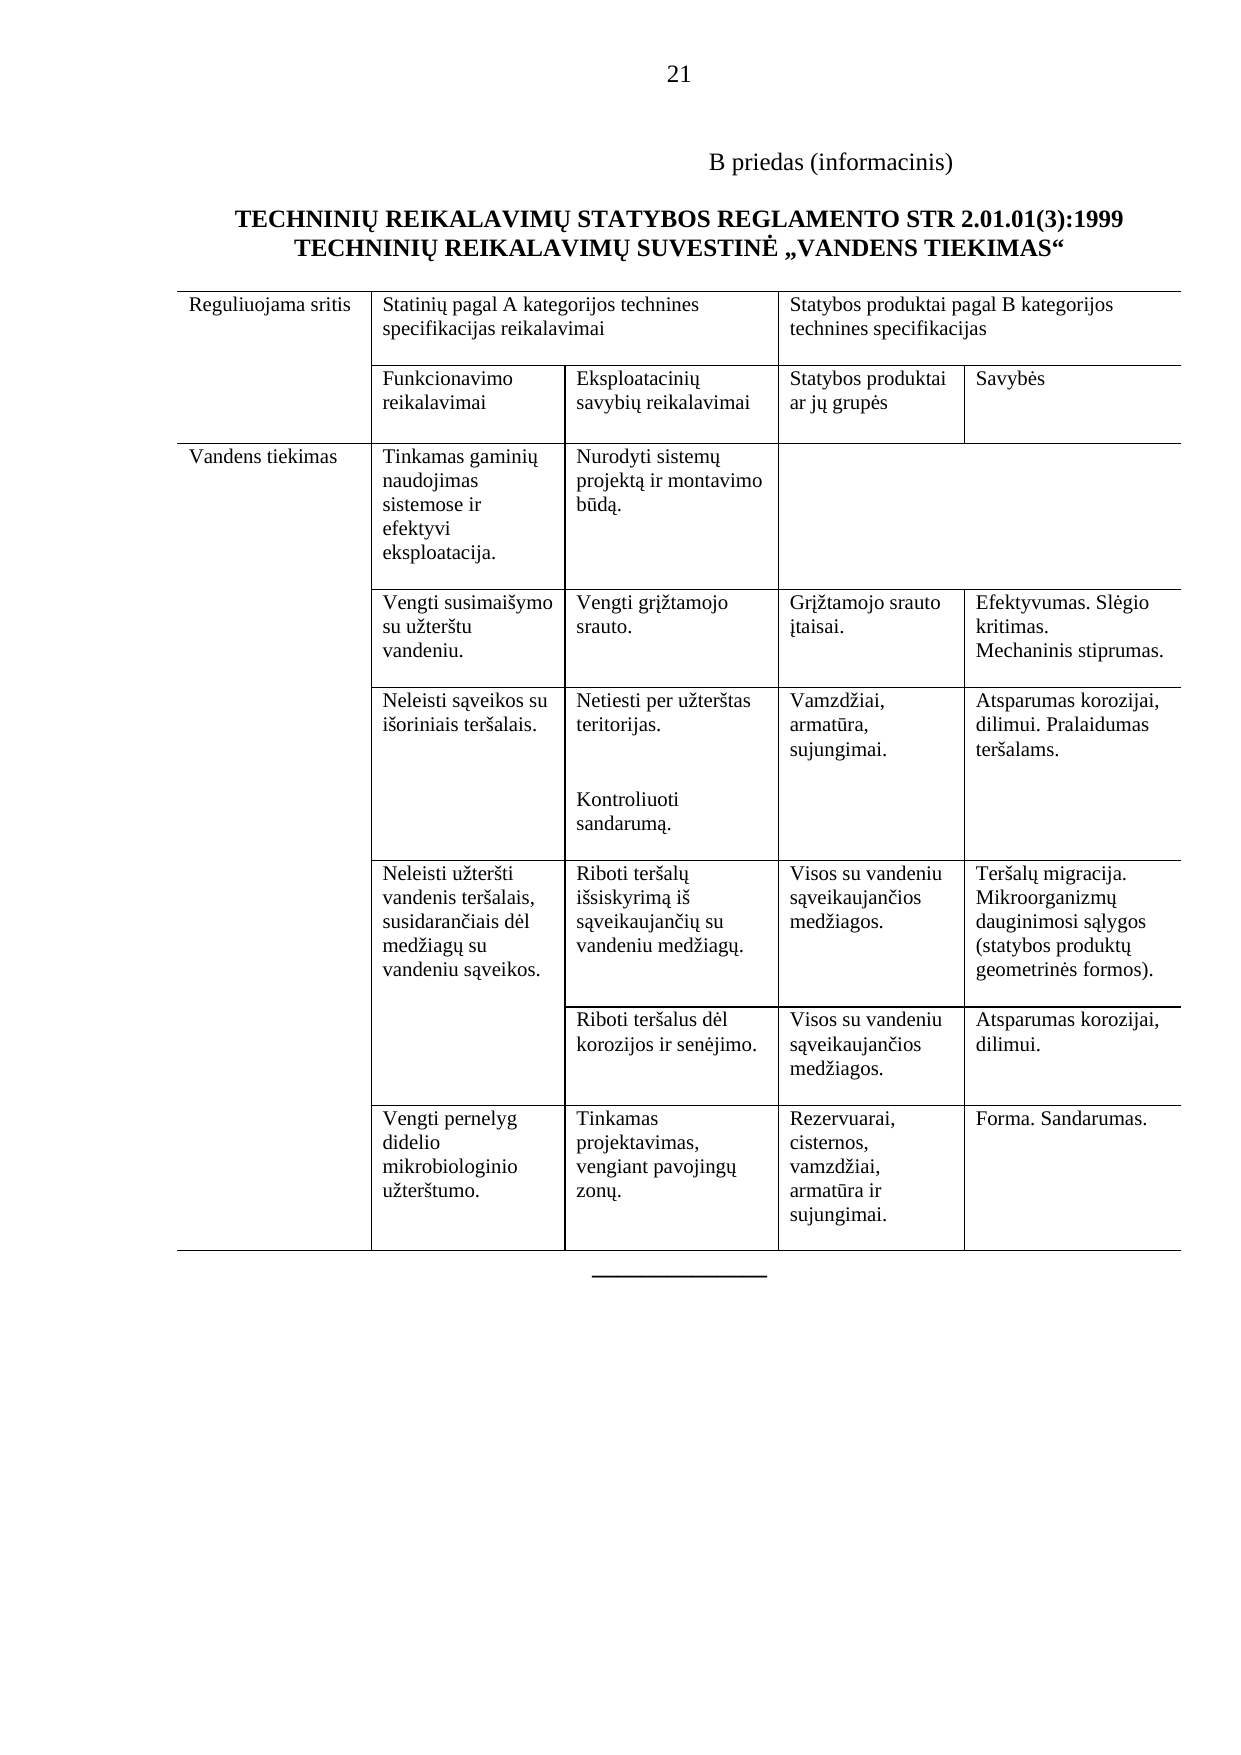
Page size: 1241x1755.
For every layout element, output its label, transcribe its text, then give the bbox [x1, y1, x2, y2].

table_cell Visos su vandeniu sąveikaujančios medžiagos. [779, 1008, 964, 1079]
table_header Statybos produktai pagal B kategorijos technines specifikacijas [779, 292, 1181, 340]
table_cell [566, 981, 778, 1006]
table_cell [965, 981, 1181, 1006]
table_cell [177, 414, 371, 442]
table_cell [566, 1226, 778, 1250]
table_cell [779, 564, 964, 589]
table_cell [566, 662, 778, 687]
table_cell [965, 414, 1181, 442]
table_cell Riboti teršalų išsiskyrimą iš sąveikaujančių su vandeniu medžiagų. [566, 861, 778, 981]
table_cell Efektyvumas. Slėgio kritimas. Mechaninis stiprumas. [965, 590, 1181, 662]
table_cell Vengti grįžtamojo srauto. [566, 590, 778, 662]
table_cell Visos su vandeniu sąveikaujančios medžiagos. [779, 861, 964, 981]
table_cell Forma. Sandarumas. [965, 1106, 1181, 1226]
table_cell [566, 564, 778, 589]
text TECHNINIŲ REIKALAVIMŲ STATYBOS REGLAMENTO STR 2.01.01(3):1999 TECHNINIŲ REIKALAVIMŲ SUVESTINĖ „VANDENS TIEKIMAS“ [177, 204, 1181, 262]
text ______________ [177, 1251, 1181, 1280]
table_cell Neleisti sąveikos su išoriniais teršalais. [372, 688, 564, 761]
table_cell Atsparumas korozijai, dilimui. Pralaidumas teršalams. [965, 688, 1181, 761]
table_cell [177, 1226, 371, 1250]
table_cell Savybės [965, 366, 1181, 414]
table_cell Tinkamas gaminių naudojimas sistemose ir efektyvi eksploatacija. [372, 444, 564, 564]
table_cell [779, 414, 964, 442]
table_cell [965, 1226, 1181, 1250]
table_cell [779, 835, 964, 860]
table_cell Netiesti per užterštas teritorijas. [566, 688, 778, 761]
table_cell [779, 444, 1181, 564]
table_cell [372, 1080, 564, 1105]
table_cell [779, 1226, 964, 1250]
table_cell [965, 835, 1181, 860]
table_cell [372, 786, 564, 835]
table_cell Tinkamas projektavimas, vengiant pavojingų zonų. [566, 1106, 778, 1226]
table_cell [372, 662, 564, 687]
table_cell [372, 564, 564, 589]
table_cell [372, 835, 564, 860]
table_cell [965, 662, 1181, 687]
table_cell Funkcionavimo reikalavimai [372, 366, 564, 414]
table_cell [965, 786, 1181, 835]
table_cell Eksploatacinių savybių reikalavimai [566, 366, 778, 414]
table_cell [566, 761, 778, 786]
table_cell Kontroliuoti sandarumą. [566, 786, 778, 835]
table_header Reguliuojama sritis [177, 292, 371, 414]
table_cell Vengti susimaišymo su užterštu vandeniu. [372, 590, 564, 662]
table_cell Vandens tiekimas [177, 444, 371, 1226]
table_cell [779, 981, 964, 1006]
table_cell Grįžtamojo srauto įtaisai. [779, 590, 964, 662]
table_cell Nurodyti sistemų projektą ir montavimo būdą. [566, 444, 778, 564]
table_cell [566, 1080, 778, 1105]
table_cell [372, 761, 564, 786]
table_cell Teršalų migracija. Mikroorganizmų dauginimosi sąlygos (statybos produktų geometrinės formos). [965, 861, 1181, 981]
table_cell [779, 761, 964, 786]
text B priedas (informacinis) [177, 147, 1181, 176]
table_cell Rezervuarai, cisternos, vamzdžiai, armatūra ir sujungimai. [779, 1106, 964, 1226]
table_cell Neleisti užteršti vandenis teršalais, susidarančiais dėl medžiagų su vandeniu sąveikos. [372, 861, 564, 1079]
table_cell Riboti teršalus dėl korozijos ir senėjimo. [566, 1008, 778, 1079]
table_cell [566, 835, 778, 860]
table_cell [372, 340, 778, 365]
table_cell [372, 1226, 564, 1250]
table_cell [964, 564, 1181, 589]
table_cell [965, 1080, 1181, 1105]
table_cell [779, 662, 964, 687]
table_cell Vamzdžiai, armatūra, sujungimai. [779, 688, 964, 761]
table_cell Atsparumas korozijai, dilimui. [965, 1008, 1181, 1079]
table_cell [779, 1080, 964, 1105]
table_cell Vengti pernelyg didelio mikrobiologinio užterštumo. [372, 1106, 564, 1226]
table_cell Statybos produktai ar jų grupės [779, 366, 964, 414]
table_cell [779, 340, 1181, 365]
table_cell [779, 786, 964, 835]
table_cell [566, 414, 778, 442]
table_header Statinių pagal A kategorijos technines specifikacijas reikalavimai [372, 292, 778, 340]
table_cell [372, 414, 564, 442]
table_cell [965, 761, 1181, 786]
